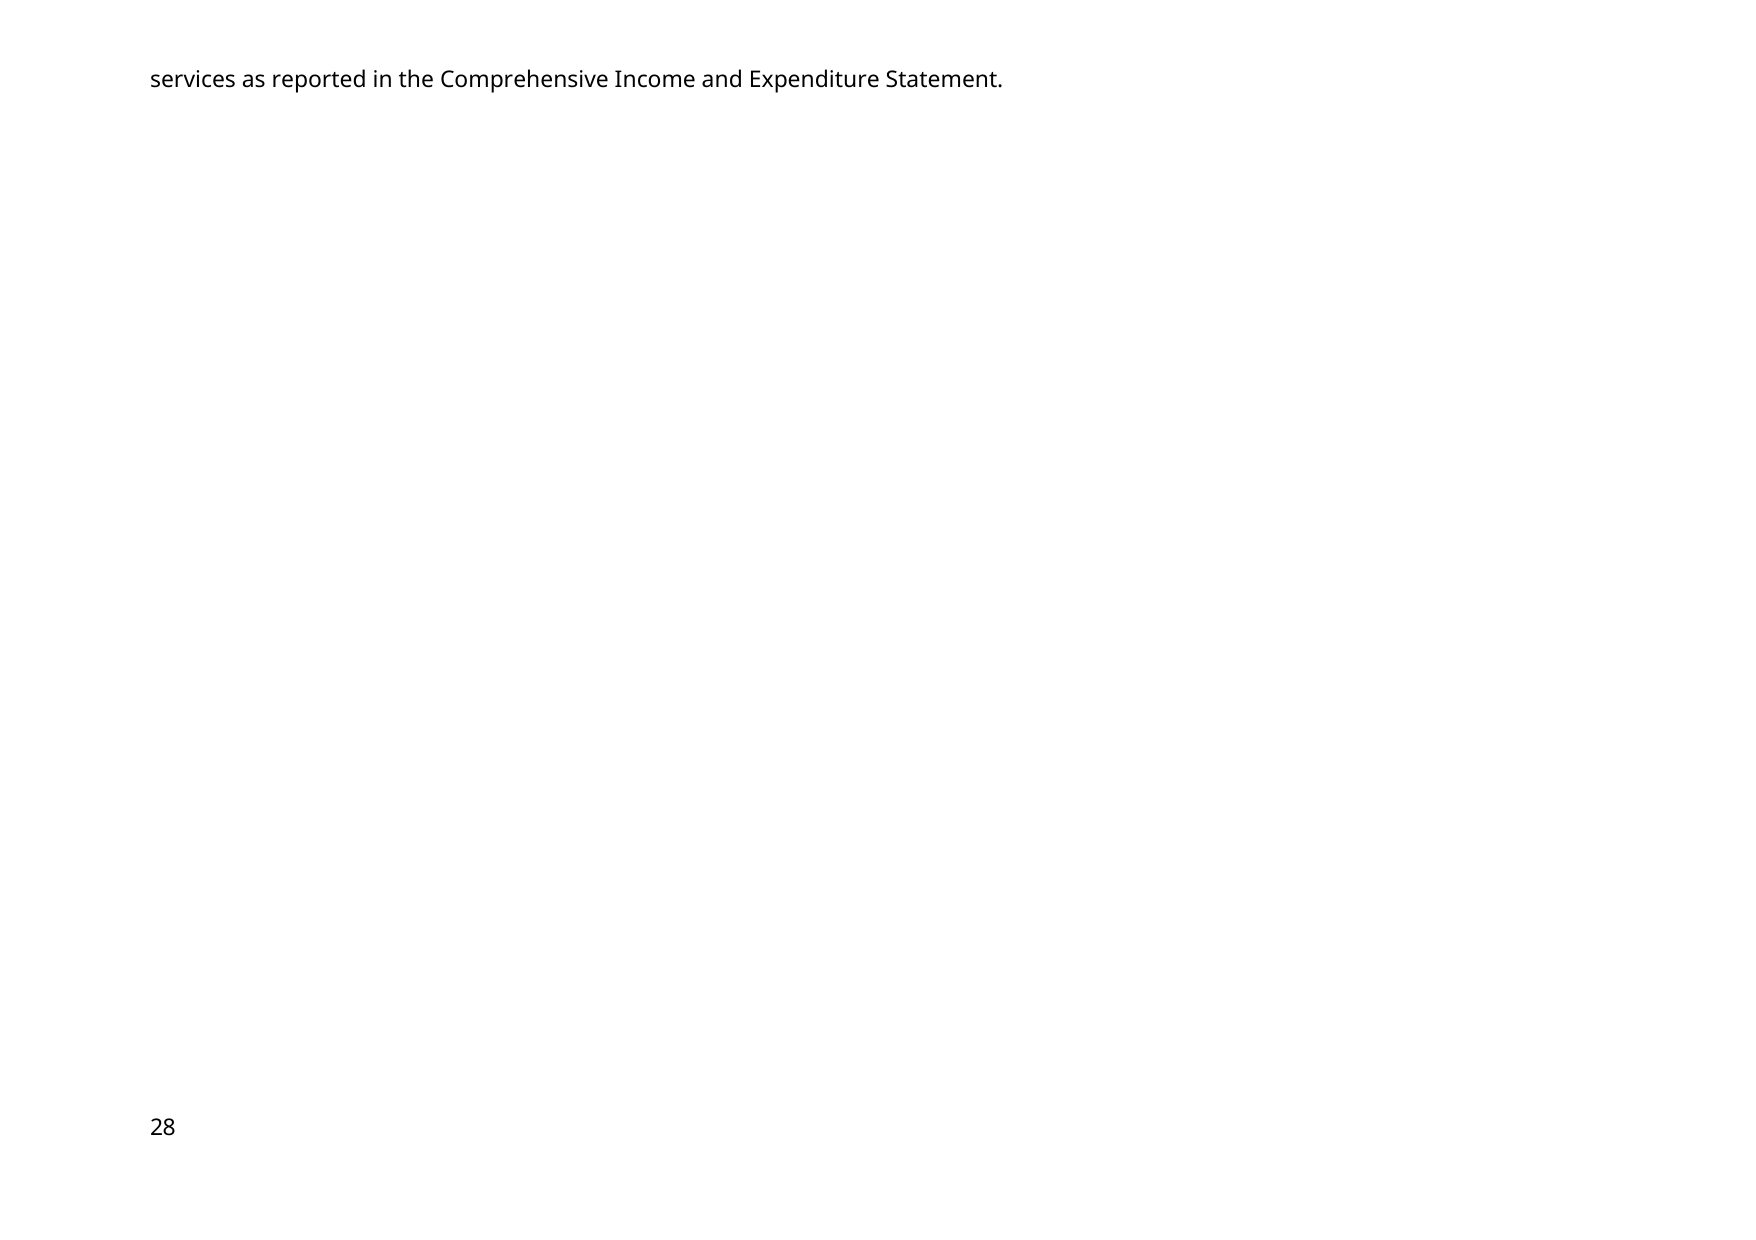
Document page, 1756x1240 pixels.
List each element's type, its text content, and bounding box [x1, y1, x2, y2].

text services as reported in the Comprehensive Income and Expenditure Statement. [150, 62, 1606, 94]
